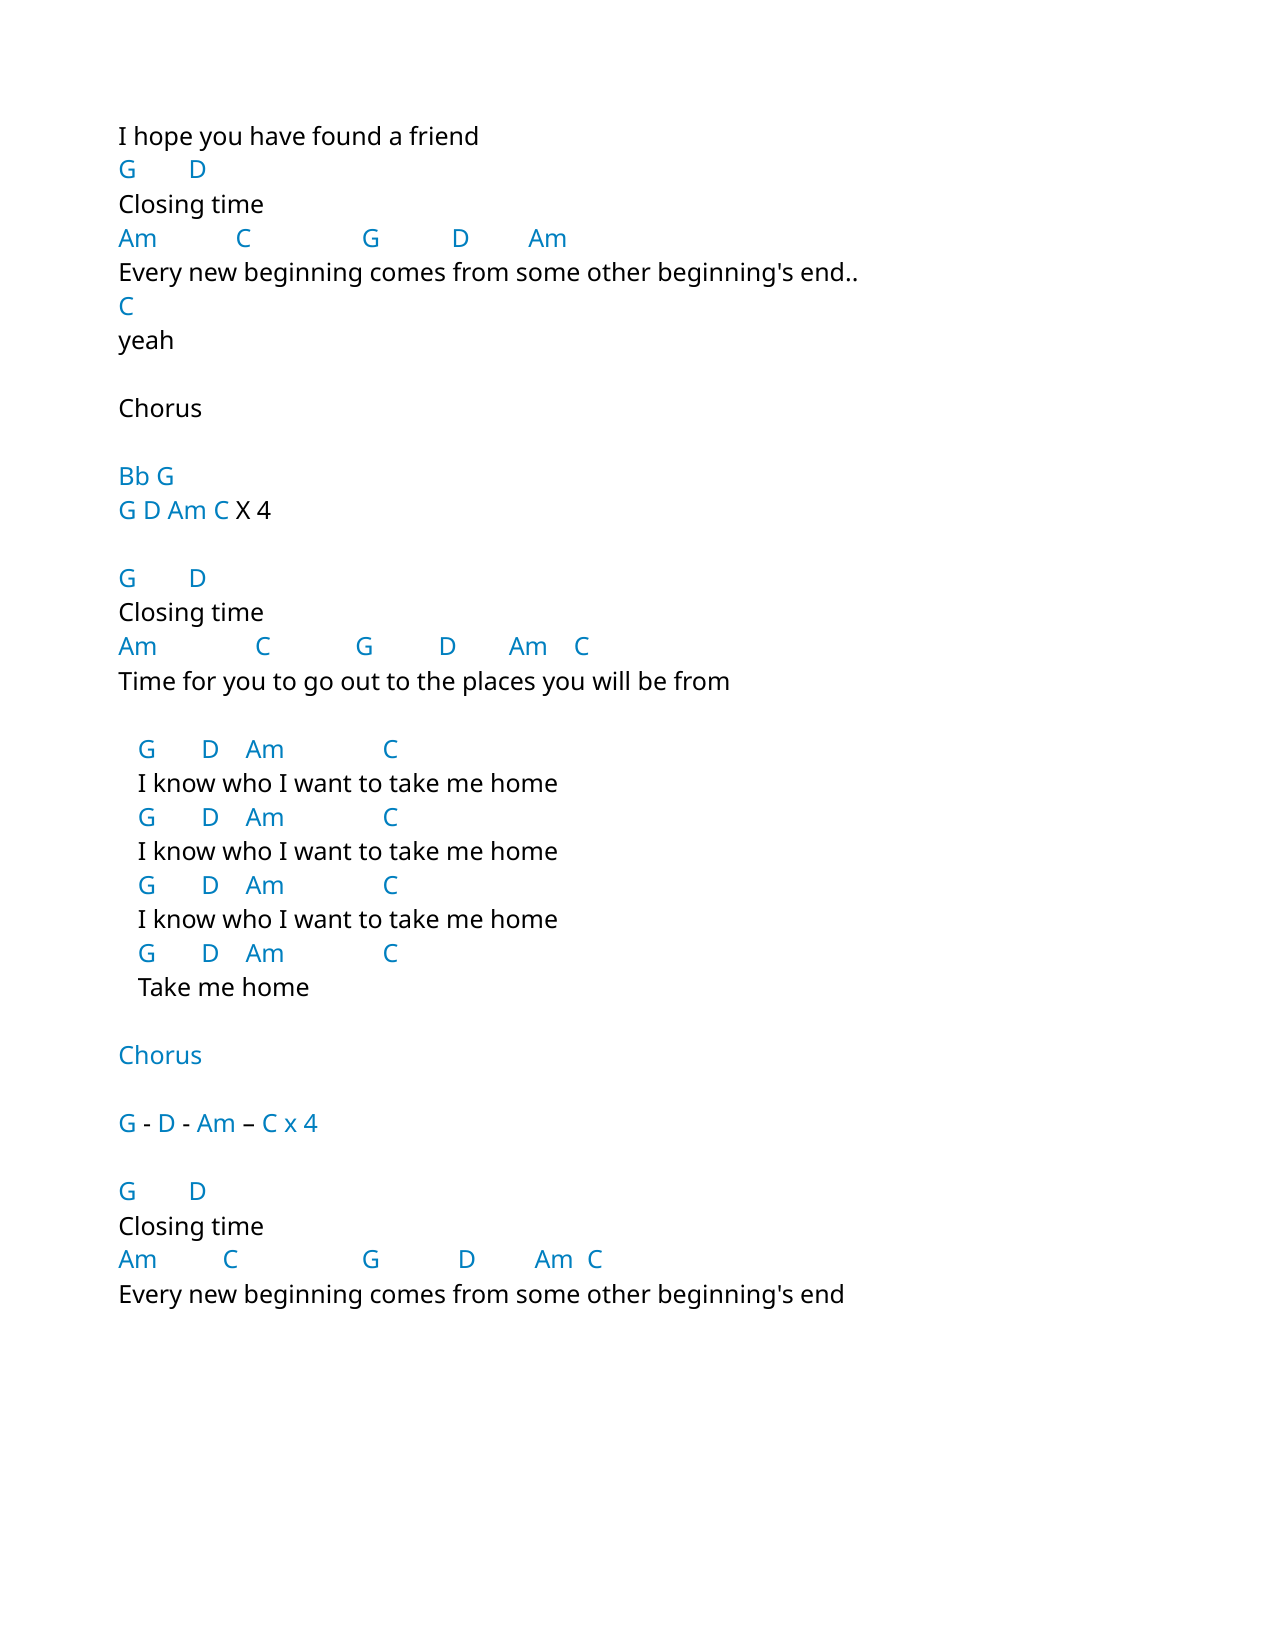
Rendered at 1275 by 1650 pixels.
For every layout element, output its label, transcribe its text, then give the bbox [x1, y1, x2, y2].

text yeah [118, 322, 1157, 357]
text Every new beginning comes from some other beginning's end.. [118, 254, 1157, 288]
text G D [118, 152, 1157, 186]
text C [118, 288, 1157, 322]
text Take me home [118, 970, 1157, 1004]
text G D Am C [118, 799, 1157, 833]
text G D Am C [118, 867, 1157, 902]
text Chorus [118, 391, 1157, 425]
text Time for you to go out to the places you will be from [118, 663, 1157, 697]
text Am C G D Am C [118, 1242, 1157, 1276]
text I know who I want to take me home [118, 833, 1157, 867]
text G D Am C [118, 936, 1157, 970]
text Every new beginning comes from some other beginning's end [118, 1276, 1157, 1310]
text Closing time [118, 186, 1157, 220]
text Closing time [118, 595, 1157, 629]
text G D [118, 1174, 1157, 1208]
text G D Am C X 4 [118, 493, 1157, 527]
text Am C G D Am [118, 220, 1157, 254]
text I know who I want to take me home [118, 902, 1157, 936]
text Am C G D Am C [118, 629, 1157, 663]
text Chorus [118, 1038, 1157, 1072]
text I know who I want to take me home [118, 765, 1157, 799]
text I hope you have found a friend [118, 118, 1157, 152]
text G - D - Am – C x 4 [118, 1106, 1157, 1140]
text Closing time [118, 1208, 1157, 1242]
text Bb G [118, 459, 1157, 493]
text G D [118, 561, 1157, 595]
text G D Am C [118, 731, 1157, 765]
